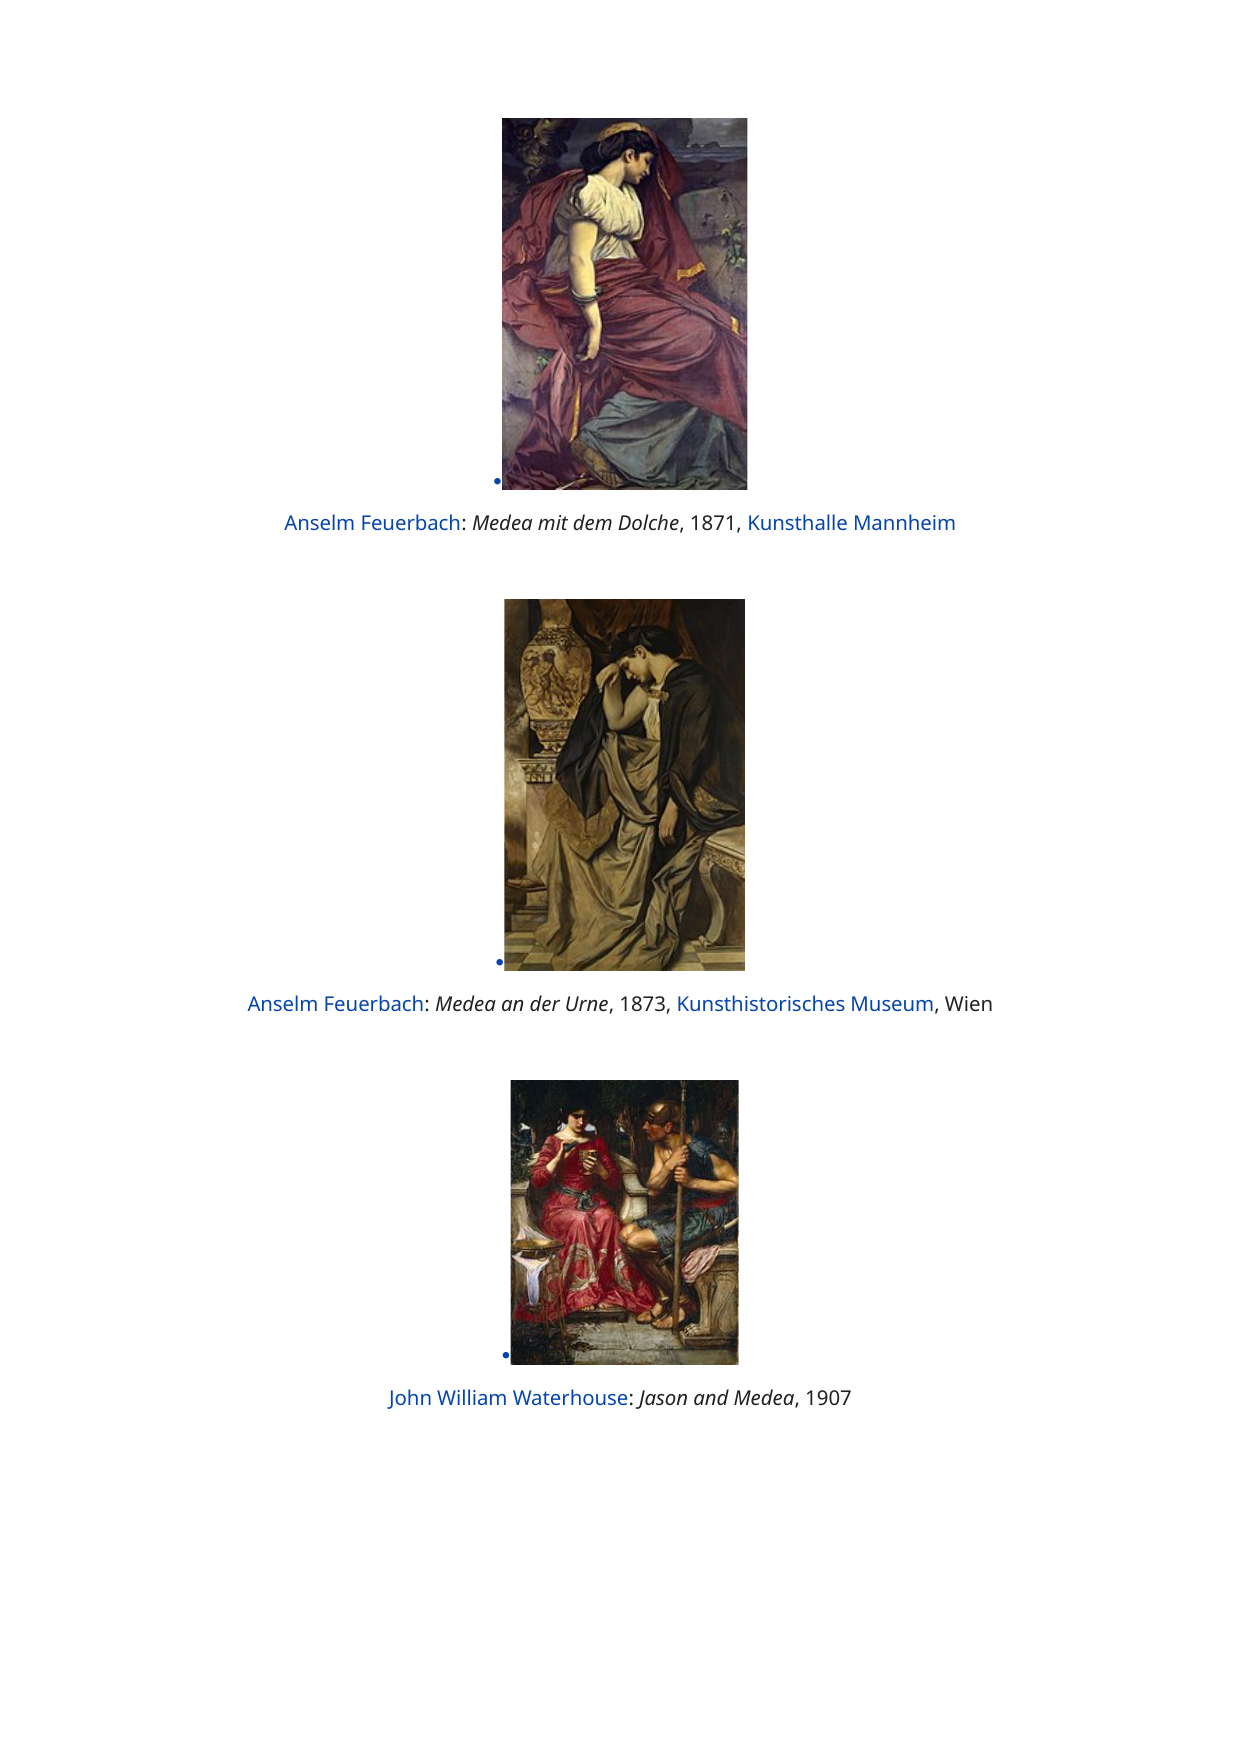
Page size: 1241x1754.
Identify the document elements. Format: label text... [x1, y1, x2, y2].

picture [504, 599, 745, 971]
picture [510, 1080, 739, 1365]
list Anselm Feuerbach: Medea mit dem Dolche, 1871, Kunsthalle Mannheim [118, 509, 1122, 537]
list John William Waterhouse: Jason and Medea, 1907 [118, 1383, 1122, 1411]
list Anselm Feuerbach: Medea an der Urne, 1873, Kunsthistorisches Museum, Wien [118, 990, 1122, 1018]
picture [502, 118, 748, 490]
